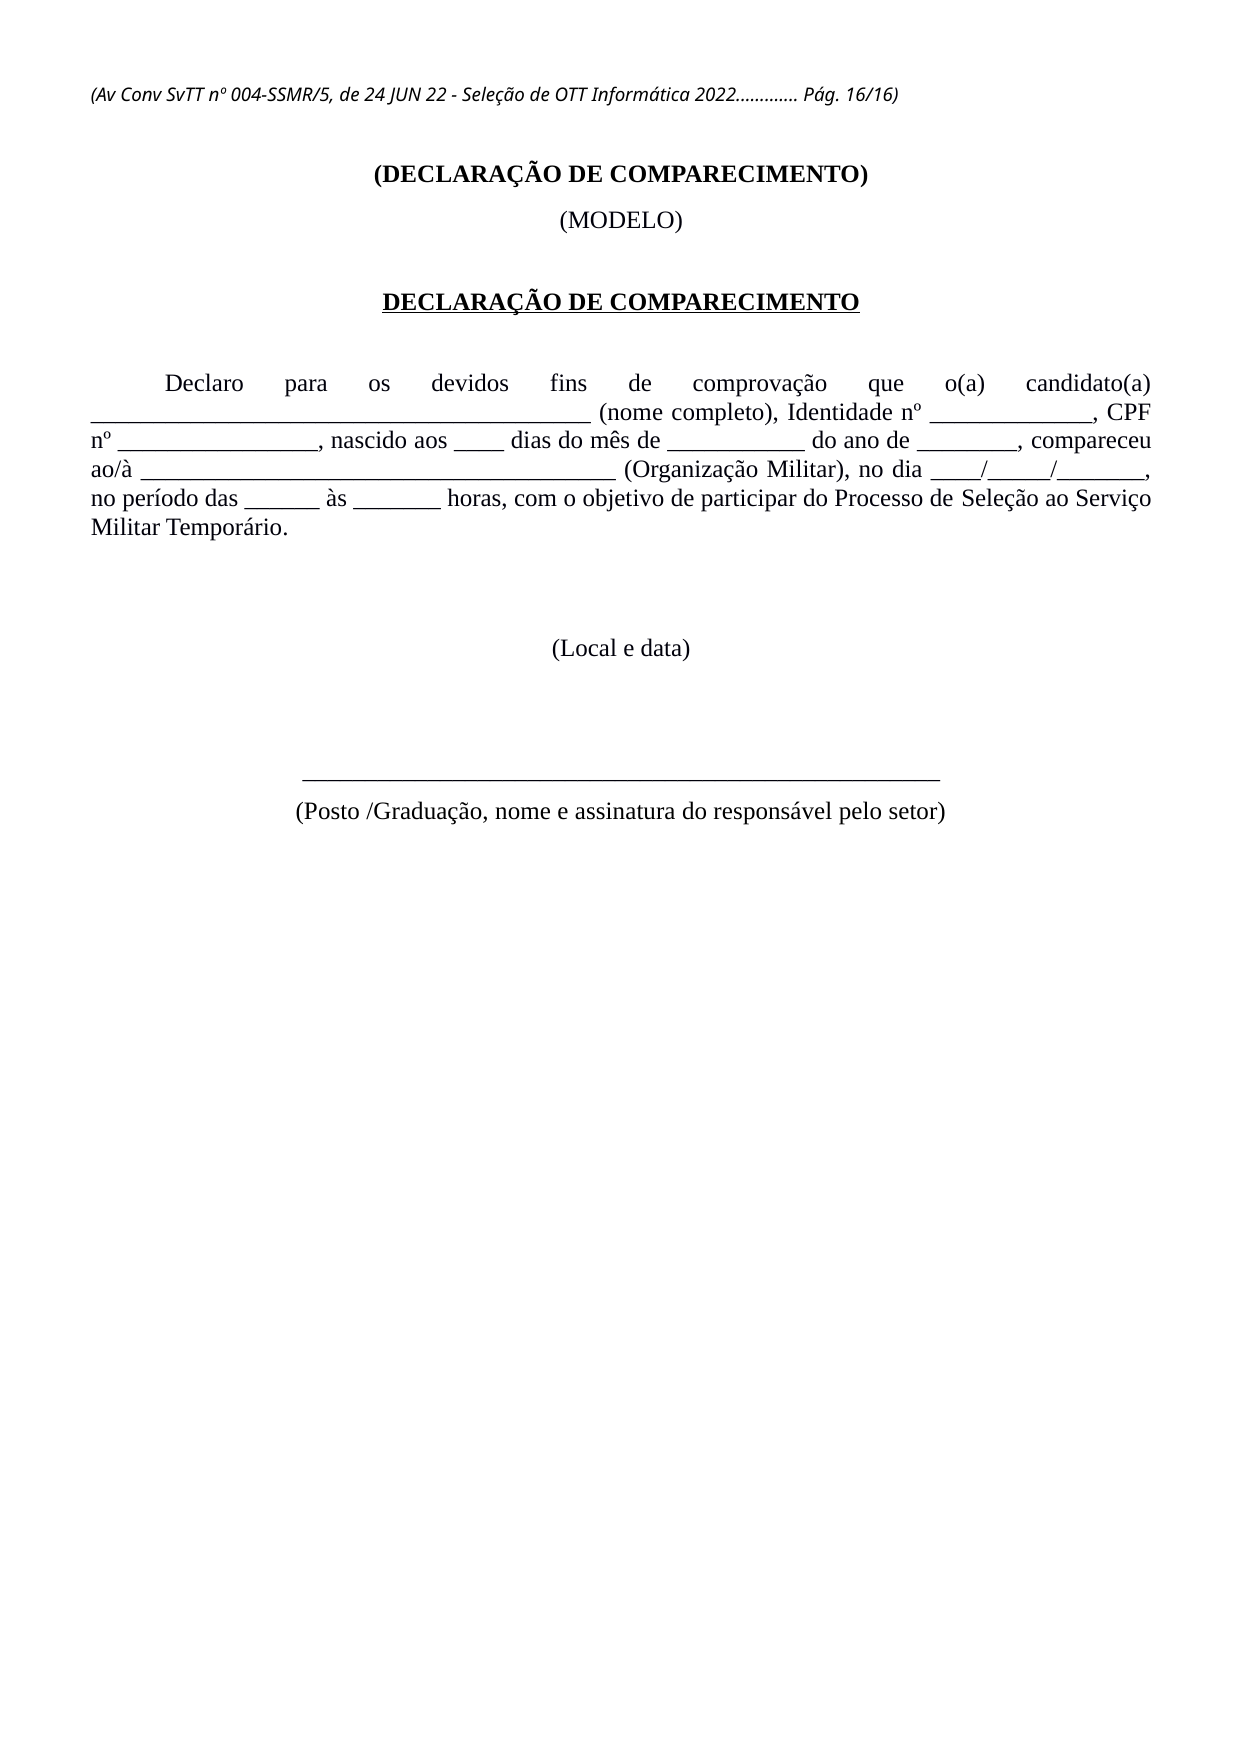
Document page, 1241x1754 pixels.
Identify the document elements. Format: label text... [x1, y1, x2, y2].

list (Local e data) [91, 633, 1152, 662]
text (DECLARAÇÃO DE COMPARECIMENTO) [91, 159, 1152, 188]
text (Posto /Graduação, nome e assinatura do responsável pelo setor) [91, 796, 1152, 825]
text ___________________________________________________ [91, 755, 1152, 784]
text (MODELO) [91, 205, 1152, 234]
text DECLARAÇÃO DE COMPARECIMENTO [91, 287, 1152, 315]
text Declaro para os devidos fins de comprovação que o(a) candidato(a) ________________________________________ (nome completo), Identidade nº _____________, CPF nº ________________, nascido aos ____ dias do mês de ___________ do ano de ________, compareceu ao/à ______________________________________ (Organização Militar), no dia ____/_____/_______, no período das ______ às _______ horas, com o objetivo de participar do Processo de Seleção ao Serviço Militar Temporário. [91, 368, 1152, 540]
